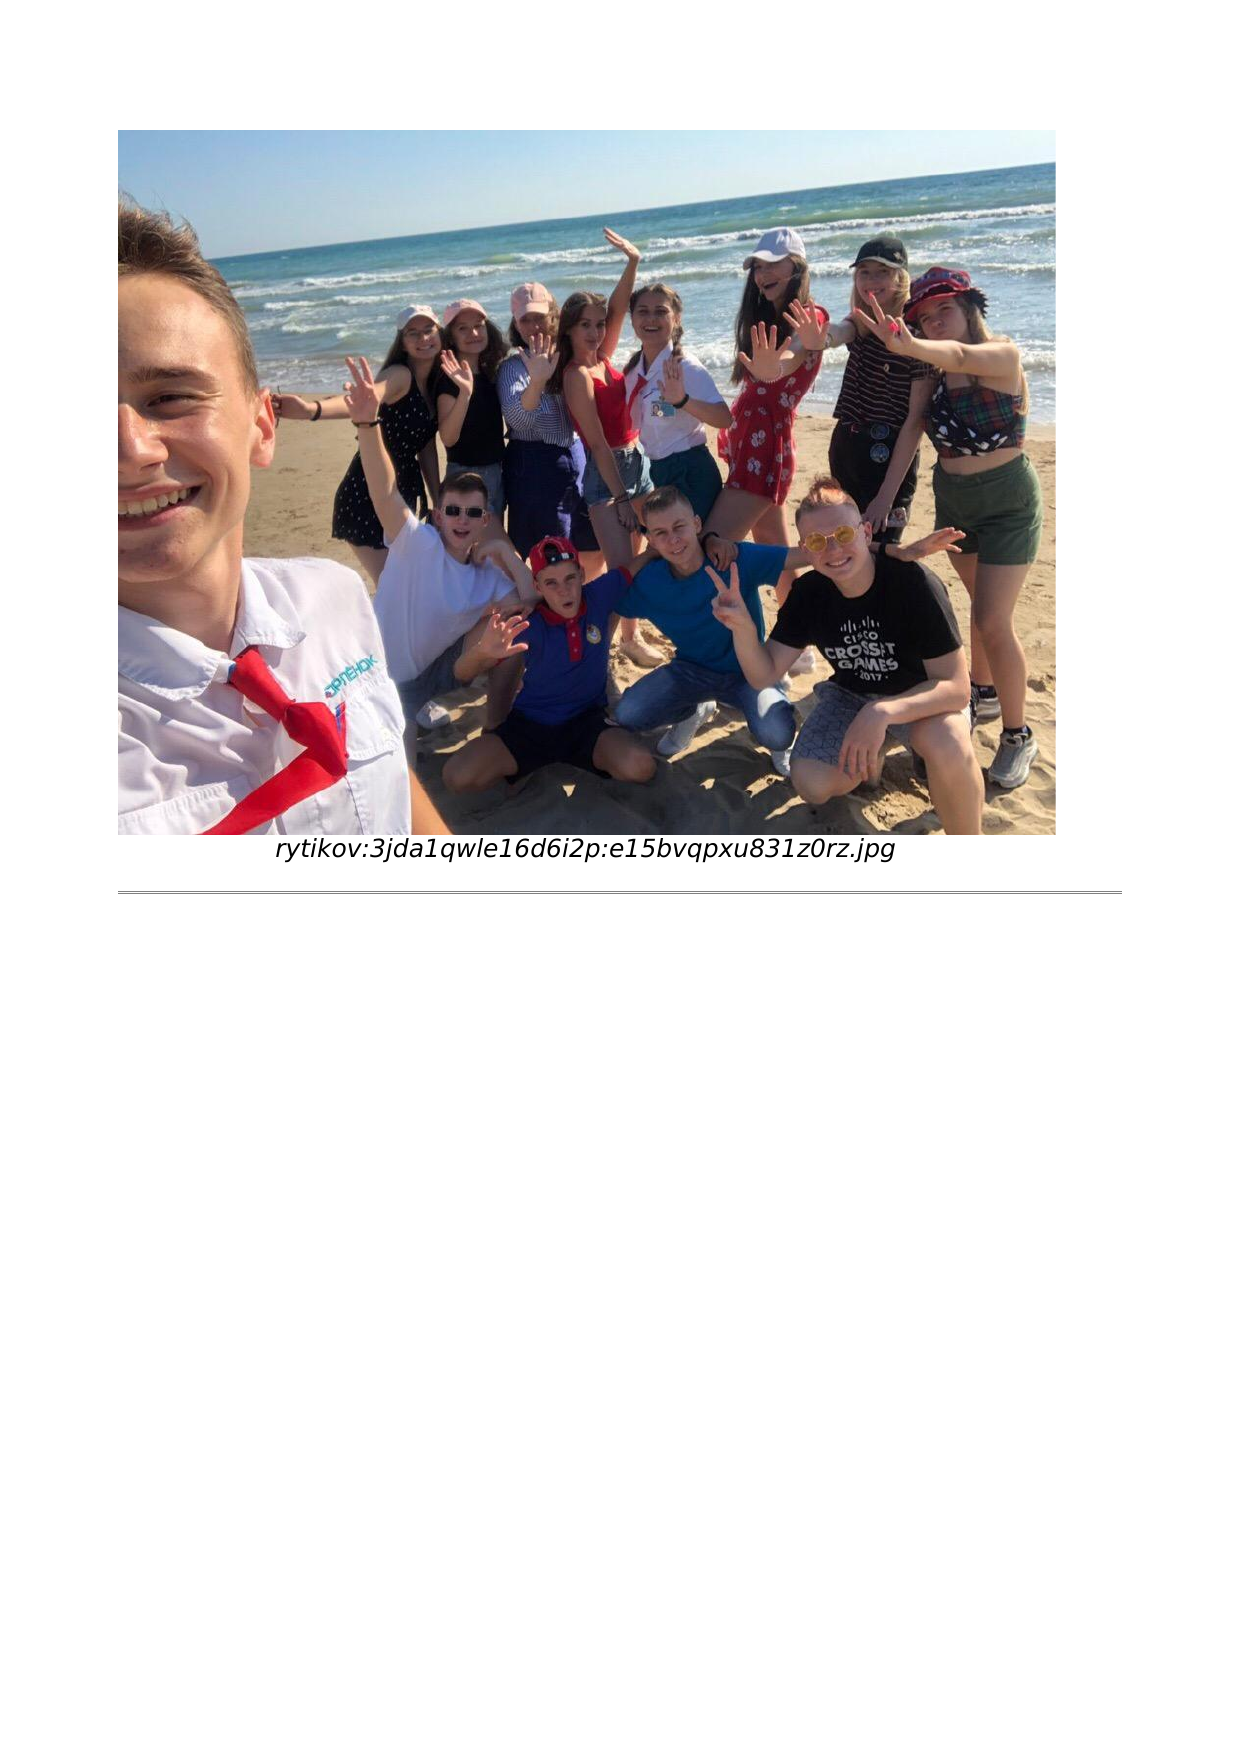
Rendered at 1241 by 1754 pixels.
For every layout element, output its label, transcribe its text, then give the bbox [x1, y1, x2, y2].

picture [118, 130, 1056, 835]
text rytikov:3jda1qwle16d6i2p:e15bvqpxu831z0rz.jpg [118, 835, 1056, 864]
